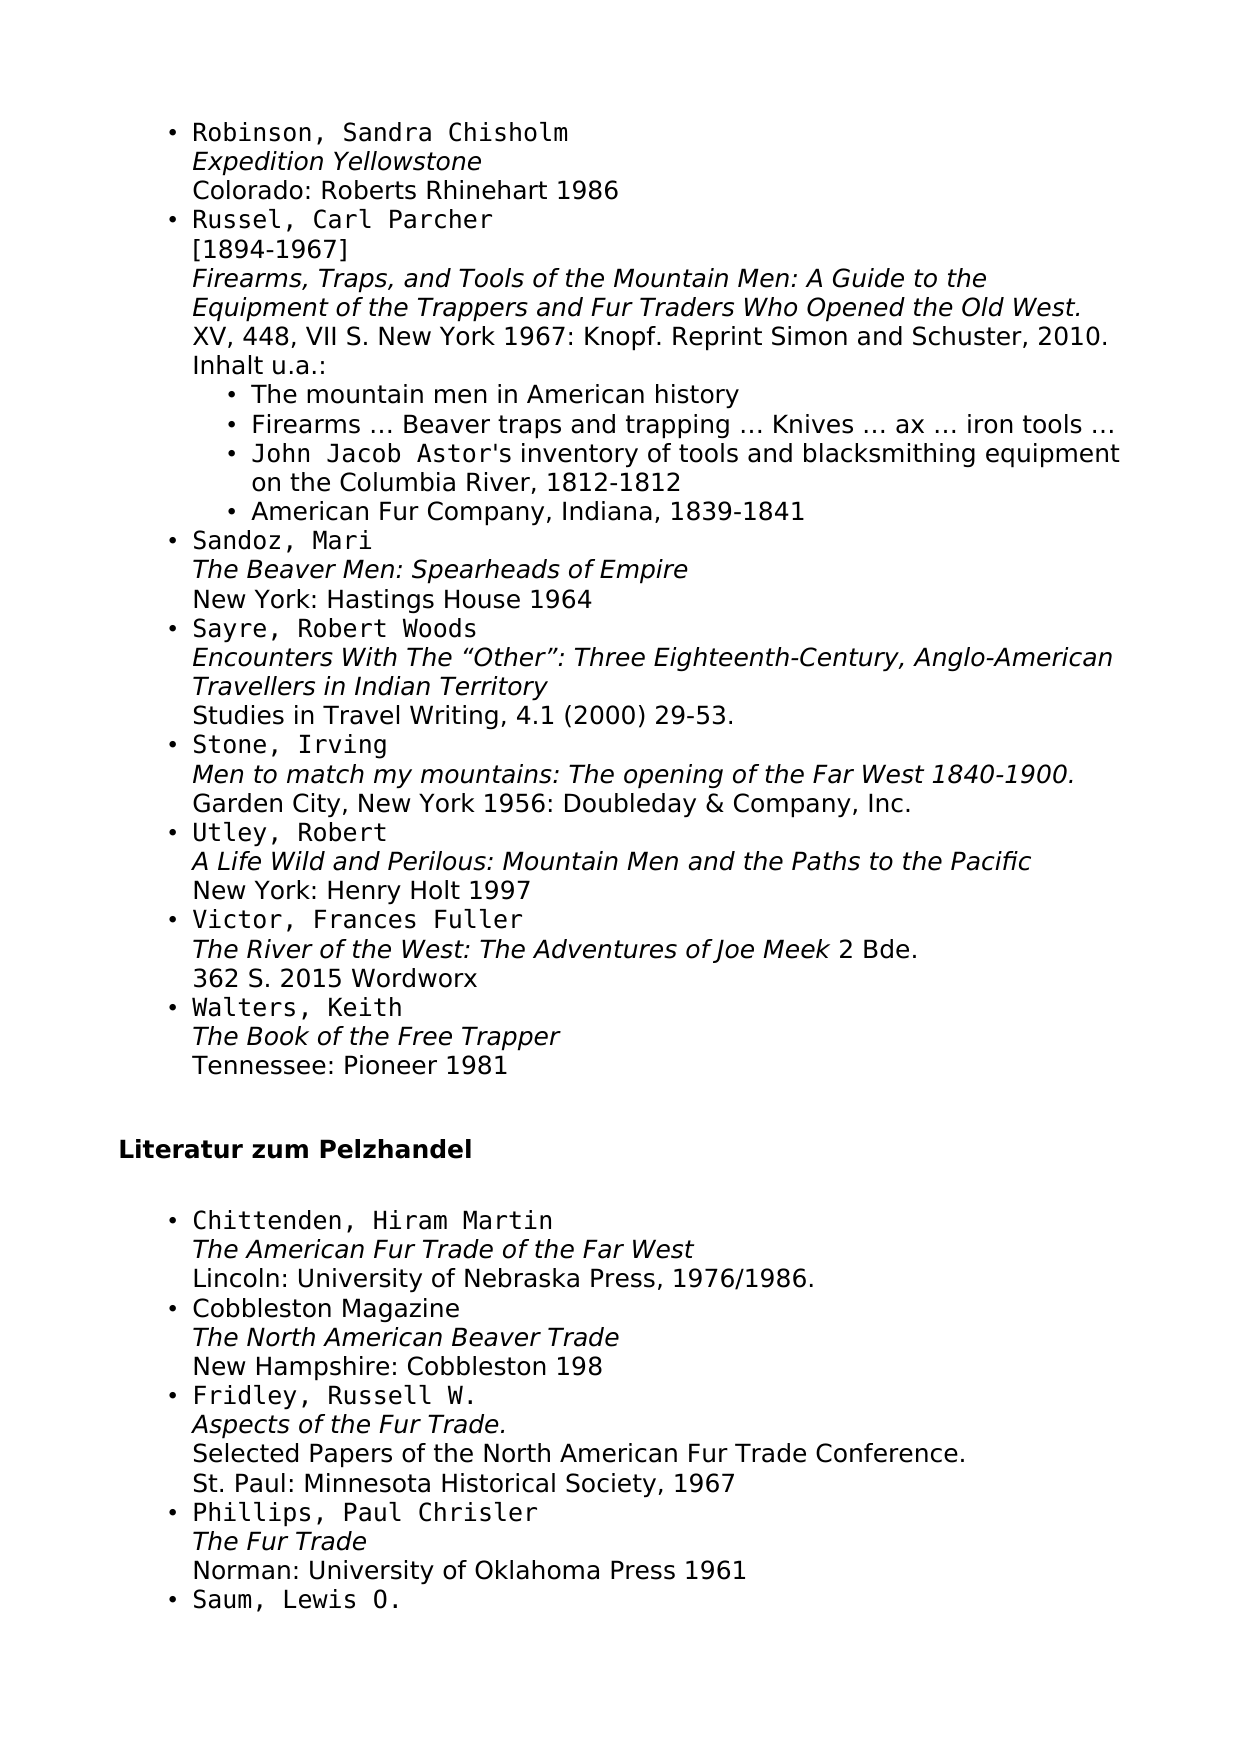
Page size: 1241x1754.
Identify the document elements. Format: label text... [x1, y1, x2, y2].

list Sayre, Robert Woods Encounters With The “Other”: Three Eighteenth-Century, Anglo-American Travellers in Indian Territory Studies in Travel Writing, 4.1 (2000) 29-53. [177, 614, 1122, 731]
list Russel, Carl Parcher [1894-1967] Firearms, Traps, and Tools of the Mountain Men: A Guide to the Equipment of the Trappers and Fur Traders Who Opened the Old West. XV, 448, VII S. New York 1967: Knopf. Reprint Simon and Schuster, 2010. Inhalt u.a.: [177, 206, 1122, 381]
list Firearms … Beaver traps and trapping … Knives … ax … iron tools … [236, 410, 1122, 439]
list John Jacob Astor's inventory of tools and blacksmithing equipment on the Columbia River, 1812-1812 [236, 439, 1122, 497]
list Robinson, Sandra Chisholm Expedition Yellowstone Colorado: Roberts Rhinehart 1986 [177, 118, 1122, 206]
list Sandoz, Mari The Beaver Men: Spearheads of Empire New York: Hastings House 1964 [177, 526, 1122, 614]
list The mountain men in American history [236, 381, 1122, 410]
list Victor, Frances Fuller The River of the West: The Adventures of Joe Meek 2 Bde. 362 S. 2015 Wordworx [177, 906, 1122, 993]
list Fridley, Russell W. Aspects of the Fur Trade. Selected Papers of the North American Fur Trade Conference. St. Paul: Minnesota Historical Society, 1967 [177, 1381, 1122, 1498]
list Stone, Irving Men to match my mountains: The opening of the Far West 1840-1900. Garden City, New York 1956: Doubleday & Company, Inc. [177, 731, 1122, 818]
subtitle Literatur zum Pelzhandel [118, 1135, 1122, 1164]
list Chittenden, Hiram Martin The American Fur Trade of the Far West Lincoln: University of Nebraska Press, 1976/1986. [177, 1206, 1122, 1294]
list Cobbleston Magazine The North American Beaver Trade New Hampshire: Cobbleston 198 [177, 1294, 1122, 1381]
list Walters, Keith The Book of the Free Trapper Tennessee: Pioneer 1981 [177, 993, 1122, 1081]
list American Fur Company, Indiana, 1839-1841 [236, 497, 1122, 526]
list Phillips, Paul Chrisler The Fur Trade Norman: University of Oklahoma Press 1961 [177, 1498, 1122, 1585]
list Saum, Lewis O. [177, 1585, 1122, 1614]
list Utley, Robert A Life Wild and Perilous: Mountain Men and the Paths to the Pacific New York: Henry Holt 1997 [177, 818, 1122, 906]
